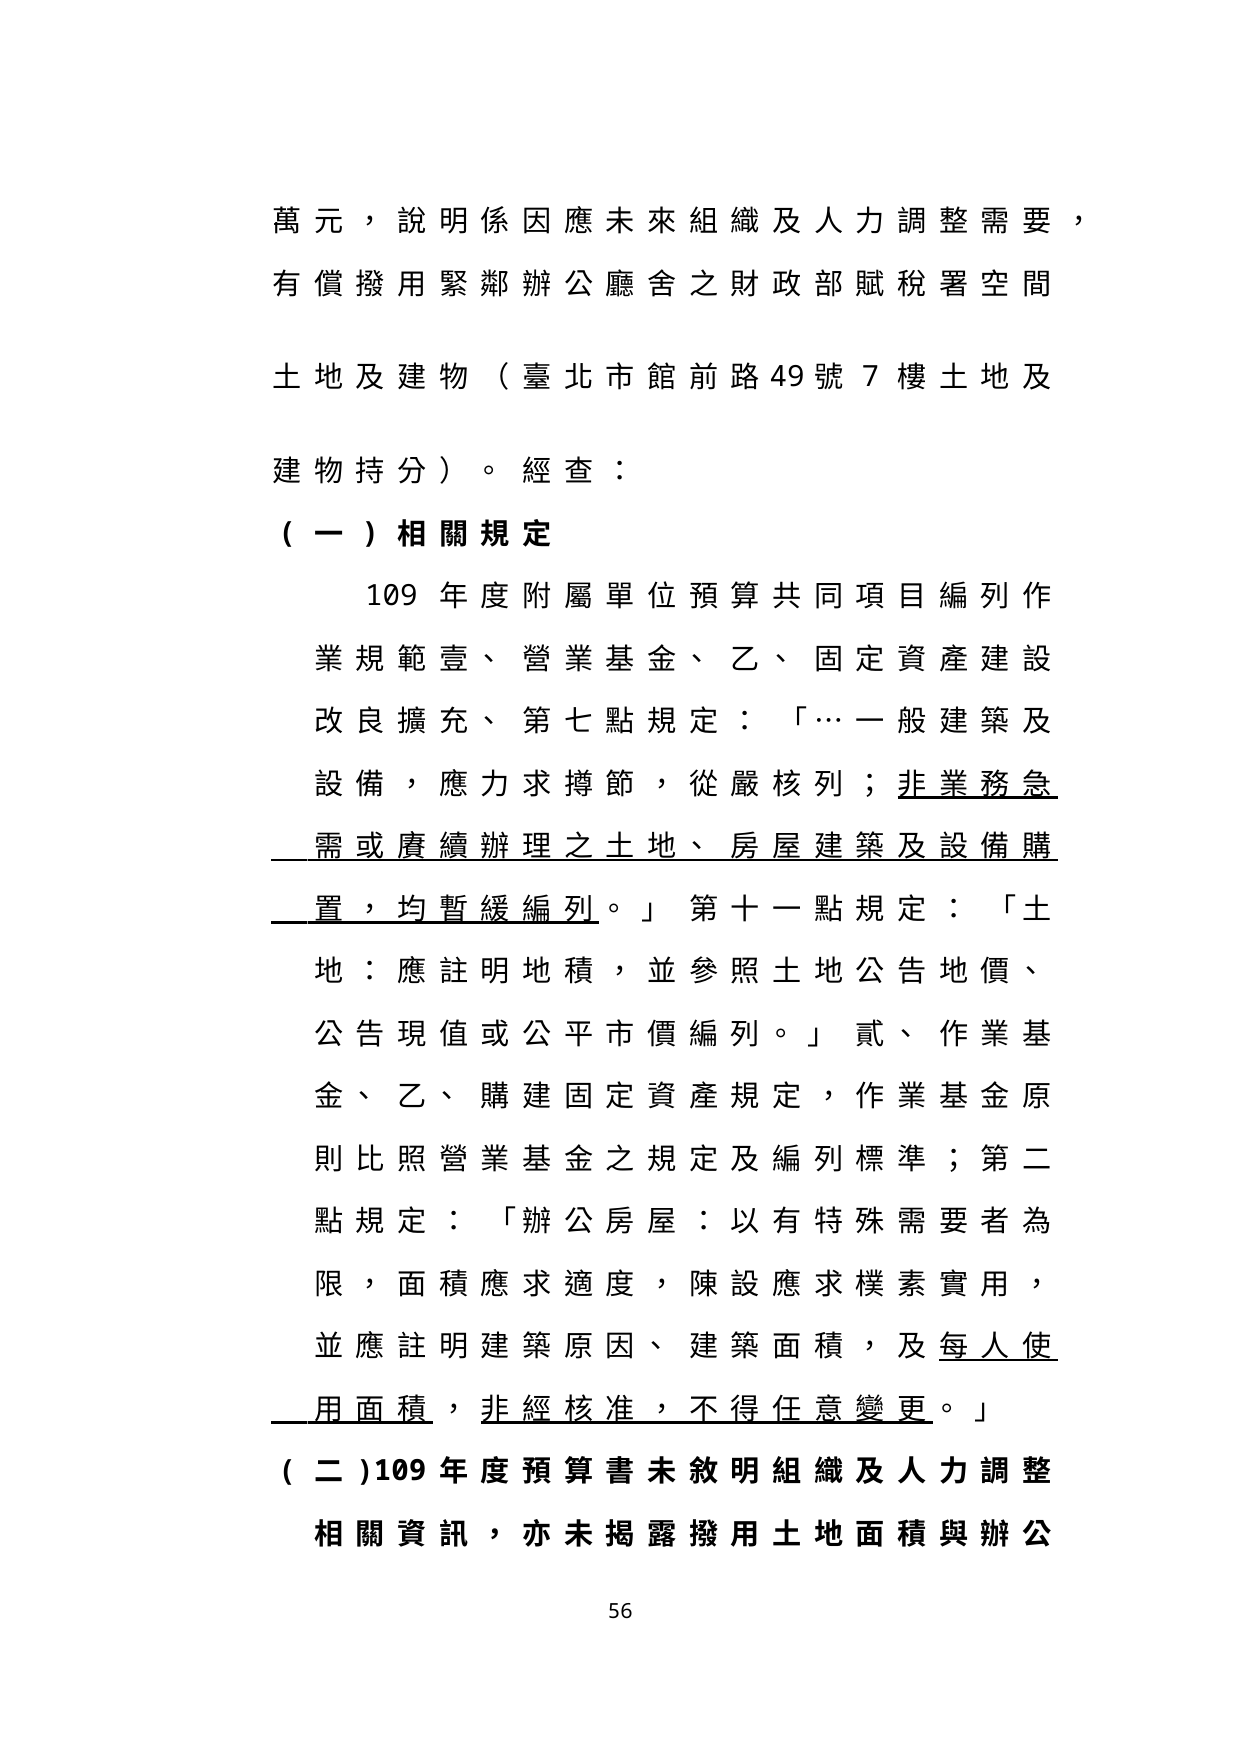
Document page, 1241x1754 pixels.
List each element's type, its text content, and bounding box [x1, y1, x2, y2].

text 置，均暫緩編列。」第十一點規定：「土地：應註明地積，並參照土地公告地價、公告現值或公平市價編列。」貳、作業基金、乙、購建固定資產規定，作業基金原則比照營業基金之規定及編列標準；第二點規定：「辦公房屋：以有特殊需要者為限，面積應求適度，陳設應求樸素實用，並應註明建築原因、建築面積，及每人使用面積，非經核准，不得任意變更。」 [271, 861, 1058, 1427]
text (二)109年度預算書未敘明組織及人力調整相關資訊，亦未揭露撥用土地面積與辦公 [242, 1427, 1058, 1552]
text (一)相關規定 [242, 490, 1058, 552]
text 109年度附屬單位預算共同項目編列作業規範壹、營業基金、乙、固定資產建設改良擴充、第七點規定：「…一般建築及設備，應力求撙節，從嚴核列；非業務急需或賡續辦理之土地、房屋建築及設備購 [271, 552, 1058, 859]
text 國發基金109年度預算案「固定資產建設擴充改良擴充明細表」一般建築及設備計畫項下編列土地1,567萬元及房屋及建築123萬元，說明係因應未來組織及人力調整需要，有償撥用緊鄰辦公廳舍之財政部賦稅署空間土地及建物（臺北市館前路49號7樓土地及建物持分）。經查： [242, 177, 1058, 490]
